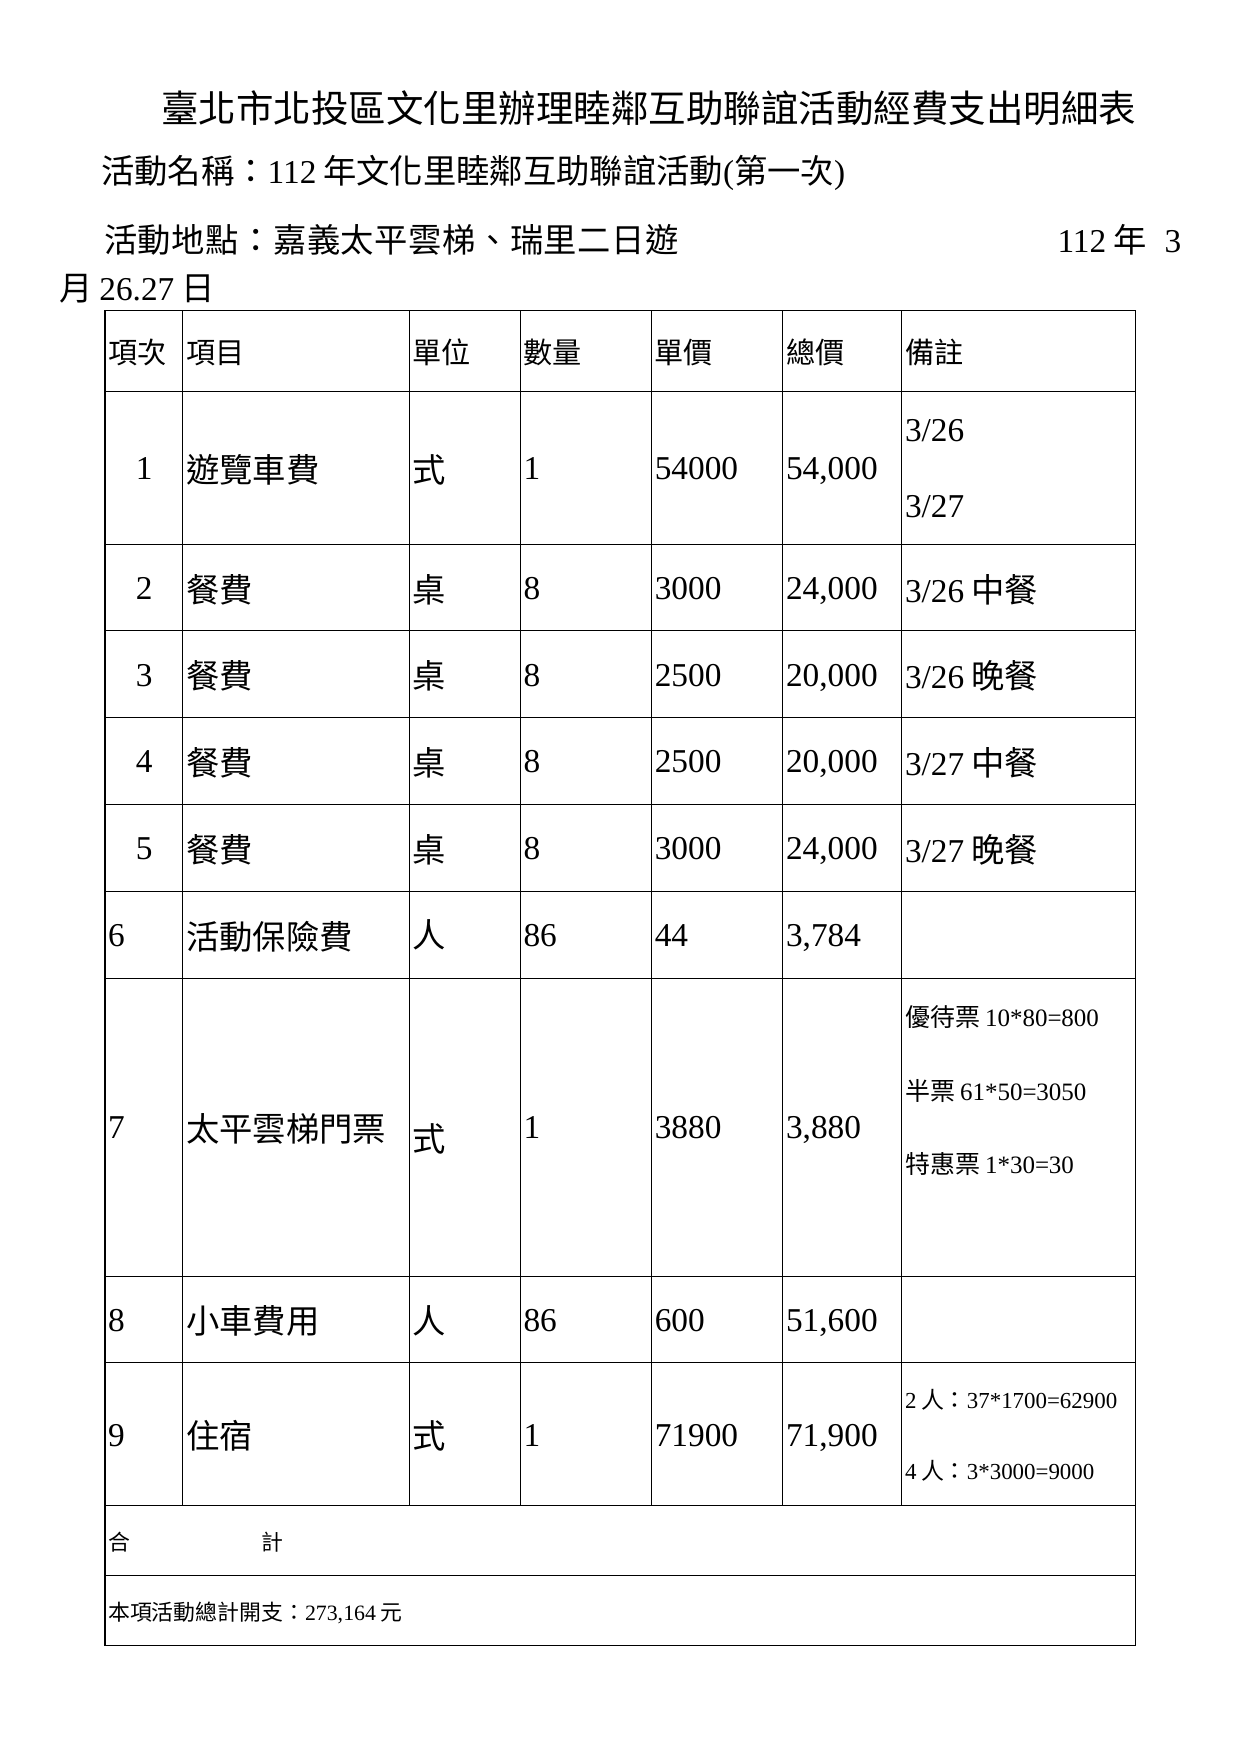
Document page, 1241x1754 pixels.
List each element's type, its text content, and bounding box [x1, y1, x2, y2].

table_header 數量 [521, 311, 651, 391]
table_header 總價 [783, 311, 901, 391]
text 活動名稱：112年文化里睦鄰互助聯誼活動(第一次) [59, 127, 1181, 189]
table_cell 44 [652, 892, 782, 977]
table_cell 3000 [652, 805, 782, 891]
table_cell 2人：37*1700=62900 4人：3*3000=9000 [902, 1363, 1135, 1505]
text 臺北市北投區文化里辦理睦鄰互助聯誼活動經費支出明細表 [59, 64, 1181, 127]
table_cell 54000 [652, 392, 782, 543]
table_cell 6 [106, 892, 182, 977]
table_cell 活動保險費 [183, 892, 409, 977]
table_header 項目 [183, 311, 409, 391]
table_cell 600 [652, 1277, 782, 1362]
table_cell 71900 [652, 1363, 782, 1505]
table_cell 小車費用 [183, 1277, 409, 1362]
table_header 項次 [106, 311, 182, 391]
table_cell 71,900 [783, 1363, 901, 1505]
table_cell 桌 [410, 631, 520, 717]
table_cell 20,000 [783, 718, 901, 804]
table_cell 人 [410, 892, 520, 977]
table_cell 桌 [410, 805, 520, 891]
table_cell 8 [106, 1277, 182, 1362]
table_cell 3,880 [783, 979, 901, 1276]
table_cell [902, 1277, 1135, 1362]
table_cell 1 [106, 392, 182, 543]
table_cell 桌 [410, 545, 520, 630]
table_cell 餐費 [183, 718, 409, 804]
table_cell 餐費 [183, 545, 409, 630]
table_header 單價 [652, 311, 782, 391]
table_cell 8 [521, 718, 651, 804]
table_cell 餐費 [183, 805, 409, 891]
table_cell 3/27晚餐 [902, 805, 1135, 891]
table_cell 住宿 [183, 1363, 409, 1505]
table_cell 3 [106, 631, 182, 717]
table_cell 86 [521, 892, 651, 977]
table_cell 式 [410, 979, 520, 1276]
table_cell 51,600 [783, 1277, 901, 1362]
table_cell 1 [521, 1363, 651, 1505]
table_cell 2 [106, 545, 182, 630]
table_cell 式 [410, 1363, 520, 1505]
table_cell 3/27中餐 [902, 718, 1135, 804]
table_cell 本項活動總計開支：273,164元 [106, 1576, 1135, 1645]
table_cell 8 [521, 805, 651, 891]
table_cell 3,784 [783, 892, 901, 977]
table_cell 8 [521, 631, 651, 717]
table_cell 3/26 3/27 [902, 392, 1135, 543]
table_cell 2500 [652, 718, 782, 804]
table_cell 86 [521, 1277, 651, 1362]
table_cell 3880 [652, 979, 782, 1276]
table_cell 24,000 [783, 805, 901, 891]
table_cell [902, 892, 1135, 977]
table_cell 合 計 [106, 1506, 1135, 1575]
table_cell 式 [410, 392, 520, 543]
table_header 單位 [410, 311, 520, 391]
table_cell 4 [106, 718, 182, 804]
table_cell 5 [106, 805, 182, 891]
table_cell 3/26中餐 [902, 545, 1135, 630]
table_cell 優待票10*80=800 半票61*50=3050 特惠票1*30=30 [902, 979, 1135, 1276]
table_cell 24,000 [783, 545, 901, 630]
table_cell 人 [410, 1277, 520, 1362]
table_cell 2500 [652, 631, 782, 717]
table_cell 20,000 [783, 631, 901, 717]
table_cell 太平雲梯門票 [183, 979, 409, 1276]
table_cell 遊覽車費 [183, 392, 409, 543]
table_header 備註 [902, 311, 1135, 391]
table_cell 9 [106, 1363, 182, 1505]
table_cell 餐費 [183, 631, 409, 717]
table_cell 1 [521, 979, 651, 1276]
text 活動地點：嘉義太平雲梯、瑞里二日遊 112年 3月26.27日 [59, 213, 1181, 310]
table_cell 桌 [410, 718, 520, 804]
table_cell 1 [521, 392, 651, 543]
table_cell 8 [521, 545, 651, 630]
table_cell 3000 [652, 545, 782, 630]
table_cell 7 [106, 979, 182, 1276]
table_cell 54,000 [783, 392, 901, 543]
table_cell 3/26晚餐 [902, 631, 1135, 717]
